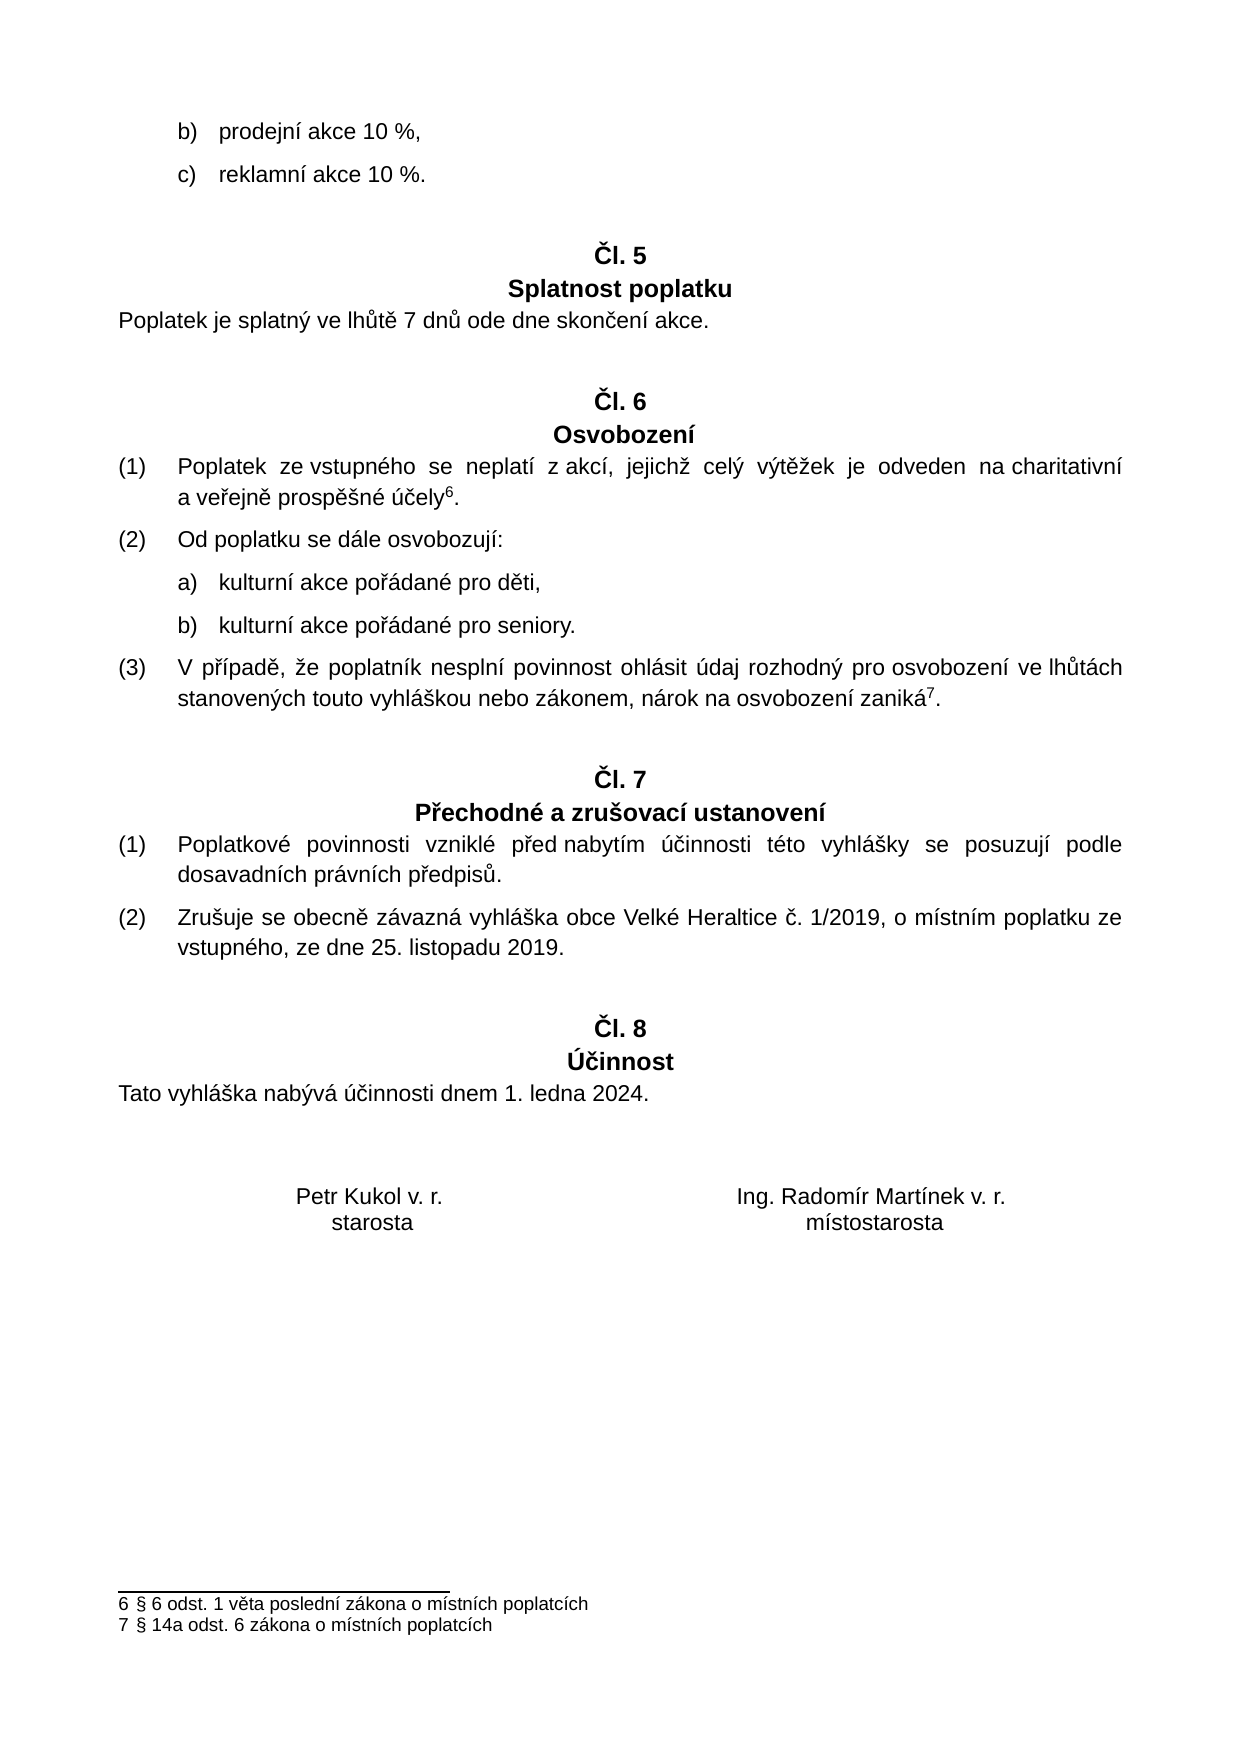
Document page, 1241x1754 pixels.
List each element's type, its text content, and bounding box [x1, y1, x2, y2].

table_header Ing. Radomír Martínek v. r. místostarosta [620, 1123, 1122, 1241]
list § 6 odst. 1 věta poslední zákona o místních poplatcích [118, 1592, 1122, 1614]
list § 14a odst. 6 zákona o místních poplatcích [118, 1614, 1122, 1635]
table_cell [118, 1241, 620, 1359]
list Zrušuje se obecně závazná vyhláška obce Velké Heraltice č. 1/2019, o místním poplatku ze vstupného, ze dne 25. listopadu 2019. [118, 904, 1122, 960]
list V případě, že poplatník nesplní povinnost ohlásit údaj rozhodný pro osvobození ve lhůtách stanovených touto vyhláškou nebo zákonem, nárok na osvobození zaniká. [118, 654, 1122, 711]
list kulturní akce pořádané pro děti, [177, 569, 1122, 595]
list prodejní akce 10 %, [177, 118, 1122, 144]
list reklamní akce 10 %. [177, 161, 1122, 187]
list Od poplatku se dále osvobozují: [118, 526, 1122, 553]
subtitle Čl. 6 Osvobození [118, 387, 1122, 449]
table_cell [620, 1241, 1122, 1359]
list kulturní akce pořádané pro seniory. [177, 612, 1122, 638]
text Poplatek je splatný ve lhůtě 7 dnů ode dne skončení akce. [118, 307, 1122, 333]
list Poplatek ze vstupného se neplatí z akcí, jejichž celý výtěžek je odveden na charitativní a veřejně prospěšné účely. [118, 453, 1122, 510]
subtitle Čl. 5 Splatnost poplatku [118, 241, 1122, 303]
subtitle Čl. 8 Účinnost [118, 1014, 1122, 1076]
table_header Petr Kukol v. r. starosta [118, 1123, 620, 1241]
text Tato vyhláška nabývá účinnosti dnem 1. ledna 2024. [118, 1080, 1122, 1107]
list Poplatkové povinnosti vzniklé před nabytím účinnosti této vyhlášky se posuzují podle dosavadních právních předpisů. [118, 831, 1122, 887]
subtitle Čl. 7 Přechodné a zrušovací ustanovení [118, 765, 1122, 827]
